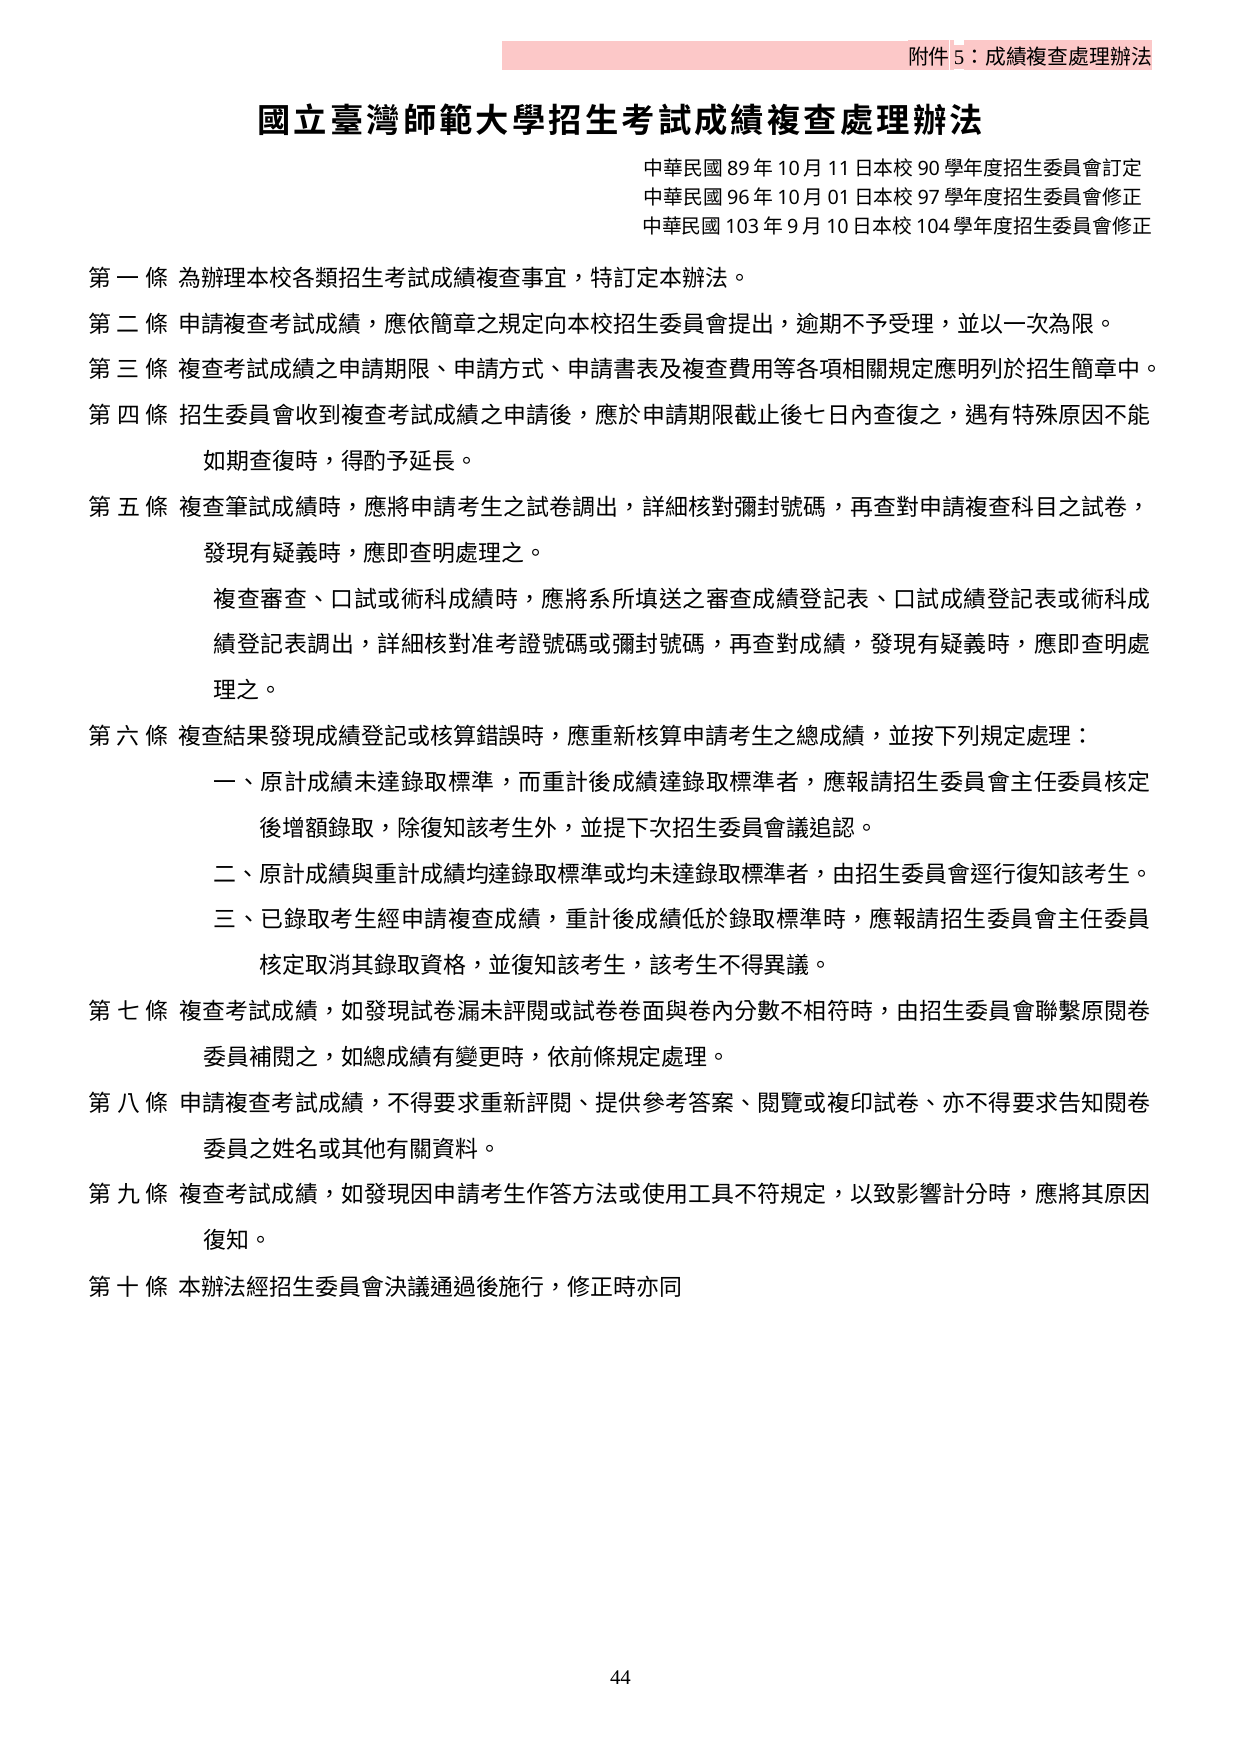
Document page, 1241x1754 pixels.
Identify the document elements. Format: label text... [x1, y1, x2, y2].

text 複查審查、口試或術科成績時，應將系所填送之審查成績登記表、口試成績登記表或術科成績登記表調出，詳細核對准考證號碼或彌封號碼，再查對成績，發現有疑義時，應即查明處理之。 [214, 570, 1152, 708]
text 第 二 條 申請複查考試成績，應依簡章之規定向本校招生委員會提出，逾期不予受理，並以一次為限。 [89, 295, 1152, 341]
text 三、已錄取考生經申請複查成績，重計後成績低於錄取標準時，應報請招生委員會主任委員核定取消其錄取資格，並復知該考生，該考生不得異議。 [214, 891, 1152, 983]
text 第 六 條 複查結果發現成績登記或核算錯誤時，應重新核算申請考生之總成績，並按下列規定處理： [89, 708, 1152, 754]
subtitle 中華民國89年10月11日本校90學年度招生委員會訂定 [89, 153, 1142, 182]
text 第 七 條 複查考試成績，如發現試卷漏未評閱或試卷卷面與卷內分數不相符時，由招生委員會聯繫原閱卷委員補閱之，如總成績有變更時，依前條規定處理。 [89, 983, 1152, 1074]
text 第 一 條 為辦理本校各類招生考試成績複查事宜，特訂定本辦法。 [89, 249, 1152, 295]
text 第 八 條 申請複查考試成績，不得要求重新評閱、提供參考答案、閱覽或複印試卷、亦不得要求告知閱卷委員之姓名或其他有關資料。 [89, 1074, 1152, 1166]
text 第 四 條 招生委員會收到複查考試成績之申請後，應於申請期限截止後七日內查復之，遇有特殊原因不能如期查復時，得酌予延長。 [89, 387, 1152, 479]
text 第 五 條 複查筆試成績時，應將申請考生之試卷調出，詳細核對彌封號碼，再查對申請複查科目之試卷，發現有疑義時，應即查明處理之。 [89, 479, 1152, 570]
text 國立臺灣師範大學招生考試成績複查處理辦法 [89, 94, 1152, 142]
text 第 十 條 本辦法經招生委員會決議通過後施行，修正時亦同 [89, 1268, 1152, 1302]
text 一、原計成績未達錄取標準，而重計後成績達錄取標準者，應報請招生委員會主任委員核定後增額錄取，除復知該考生外，並提下次招生委員會議追認。 [214, 754, 1152, 845]
subtitle 中華民國103年9月10日本校104學年度招生委員會修正 [89, 210, 1152, 239]
subtitle 中華民國96年10月01日本校97學年度招生委員會修正 [89, 182, 1142, 210]
text 第 九 條 複查考試成績，如發現因申請考生作答方法或使用工具不符規定，以致影響計分時，應將其原因復知。 [89, 1166, 1152, 1258]
text 二、原計成績與重計成績均達錄取標準或均未達錄取標準者，由招生委員會逕行復知該考生。 [214, 845, 1152, 891]
text 第 三 條 複查考試成績之申請期限、申請方式、申請書表及複查費用等各項相關規定應明列於招生簡章中。 [89, 341, 1152, 387]
